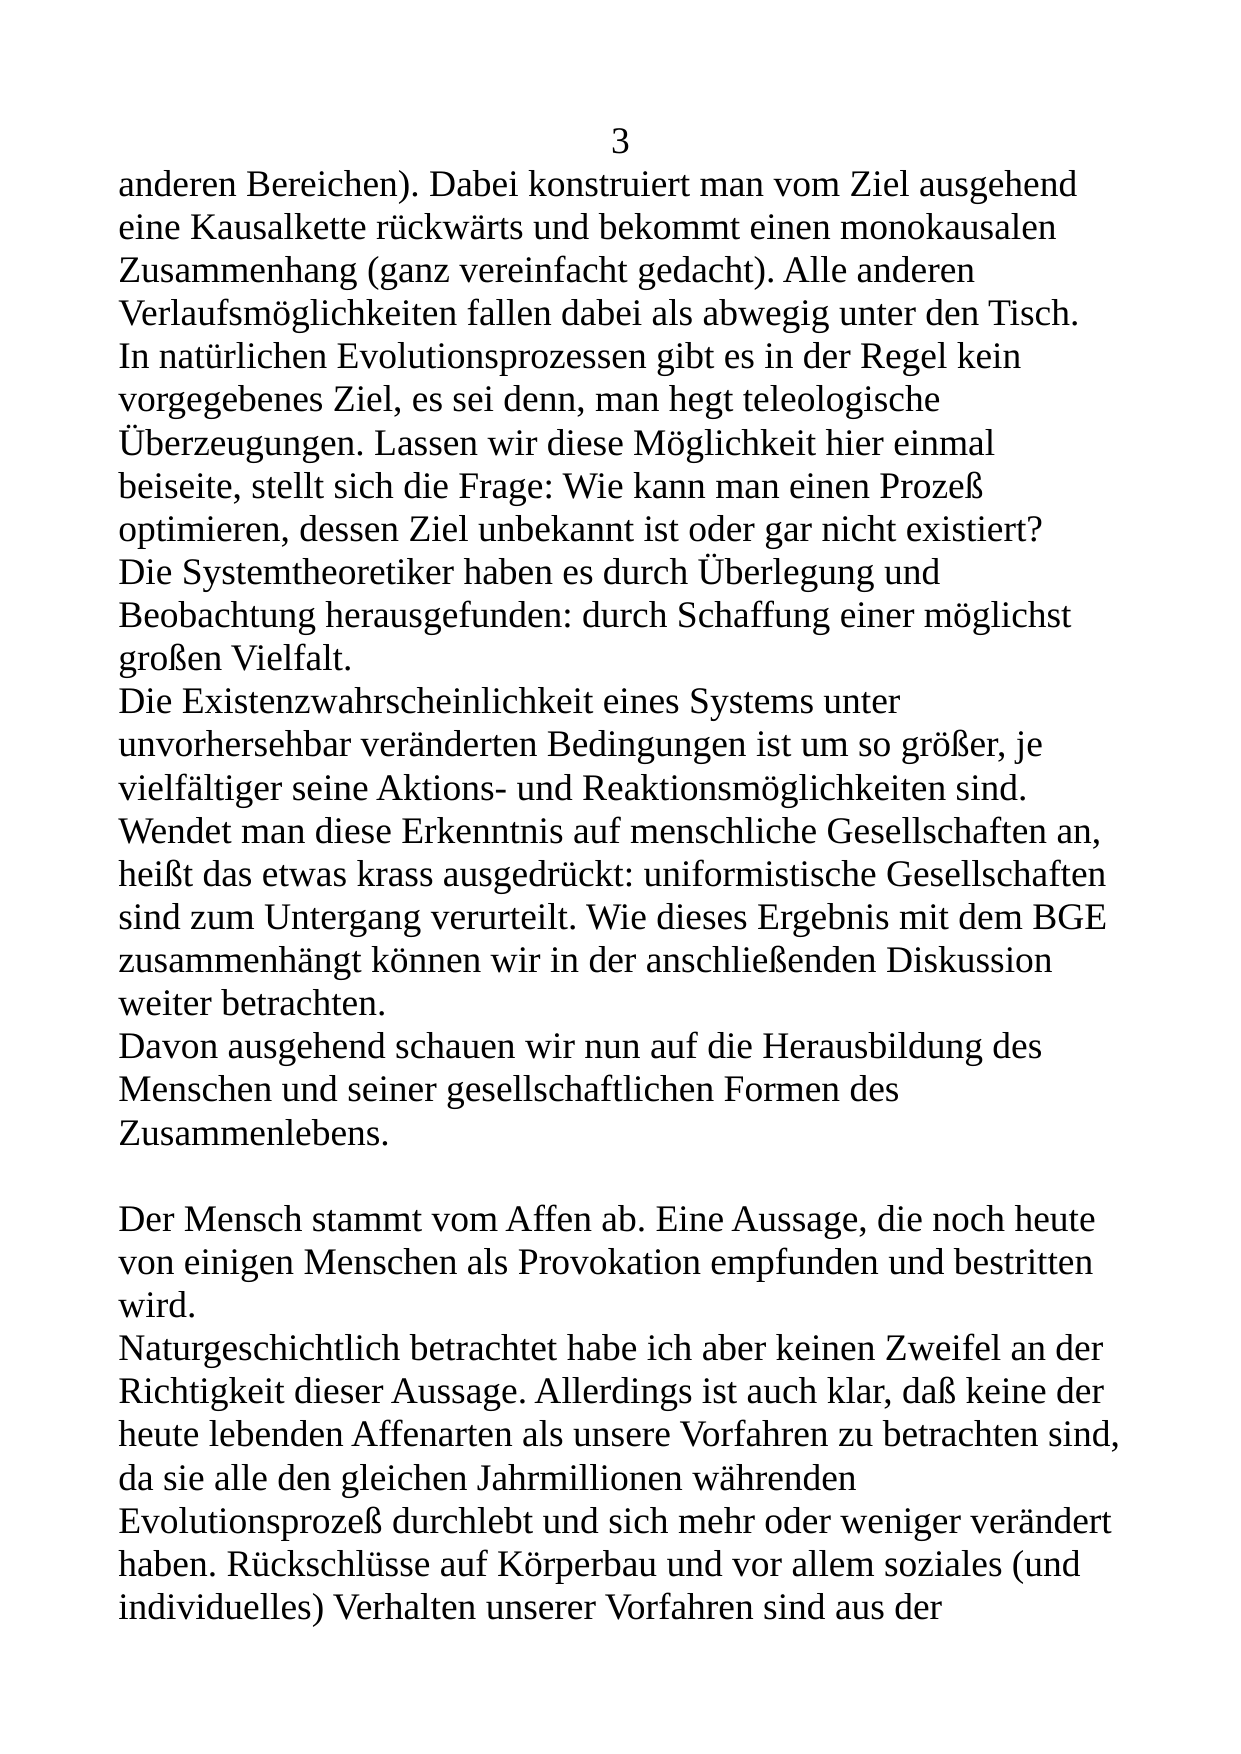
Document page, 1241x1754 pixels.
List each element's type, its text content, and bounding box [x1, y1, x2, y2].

text Naturgeschichtlich betrachtet habe ich aber keinen Zweifel an der Richtigkeit dieser Aussage. Allerdings ist auch klar, daß keine der heute lebenden Affenarten als unsere Vorfahren zu betrachten sind, da sie alle den gleichen Jahrmillionen währenden Evolutionsprozeß durchlebt und sich mehr oder weniger verändert haben. Rückschlüsse auf Körperbau und vor allem soziales (und individuelles) Verhalten unserer Vorfahren sind aus der [118, 1326, 1122, 1627]
text Davon ausgehend schauen wir nun auf die Herausbildung des Menschen und seiner gesellschaftlichen Formen des Zusammenlebens. [118, 1024, 1122, 1153]
text In natürlichen Evolutionsprozessen gibt es in der Regel kein vorgegebenes Ziel, es sei denn, man hegt teleologische Überzeugungen. Lassen wir diese Möglichkeit hier einmal beiseite, stellt sich die Frage: Wie kann man einen Prozeß optimieren, dessen Ziel unbekannt ist oder gar nicht existiert? [118, 334, 1122, 549]
text Die Existenzwahrscheinlichkeit eines Systems unter unvorhersehbar veränderten Bedingungen ist um so größer, je vielfältiger seine Aktions- und Reaktionsmöglichkeiten sind. Wendet man diese Erkenntnis auf menschliche Gesellschaften an, heißt das etwas krass ausgedrückt: uniformistische Gesellschaften sind zum Untergang verurteilt. Wie dieses Ergebnis mit dem BGE zusammenhängt können wir in der anschließenden Diskussion weiter betrachten. [118, 679, 1122, 1024]
text Die Systemtheoretiker haben es durch Überlegung und Beobachtung herausgefunden: durch Schaffung einer möglichst großen Vielfalt. [118, 549, 1122, 679]
text anderen Bereichen). Dabei konstruiert man vom Ziel ausgehend eine Kausalkette rückwärts und bekommt einen monokausalen Zusammenhang (ganz vereinfacht gedacht). Alle anderen Verlaufsmöglichkeiten fallen dabei als abwegig unter den Tisch. [118, 161, 1122, 334]
text 3 [118, 118, 1122, 161]
text Der Mensch stammt vom Affen ab. Eine Aussage, die noch heute von einigen Menschen als Provokation empfunden und bestritten wird. [118, 1196, 1122, 1326]
